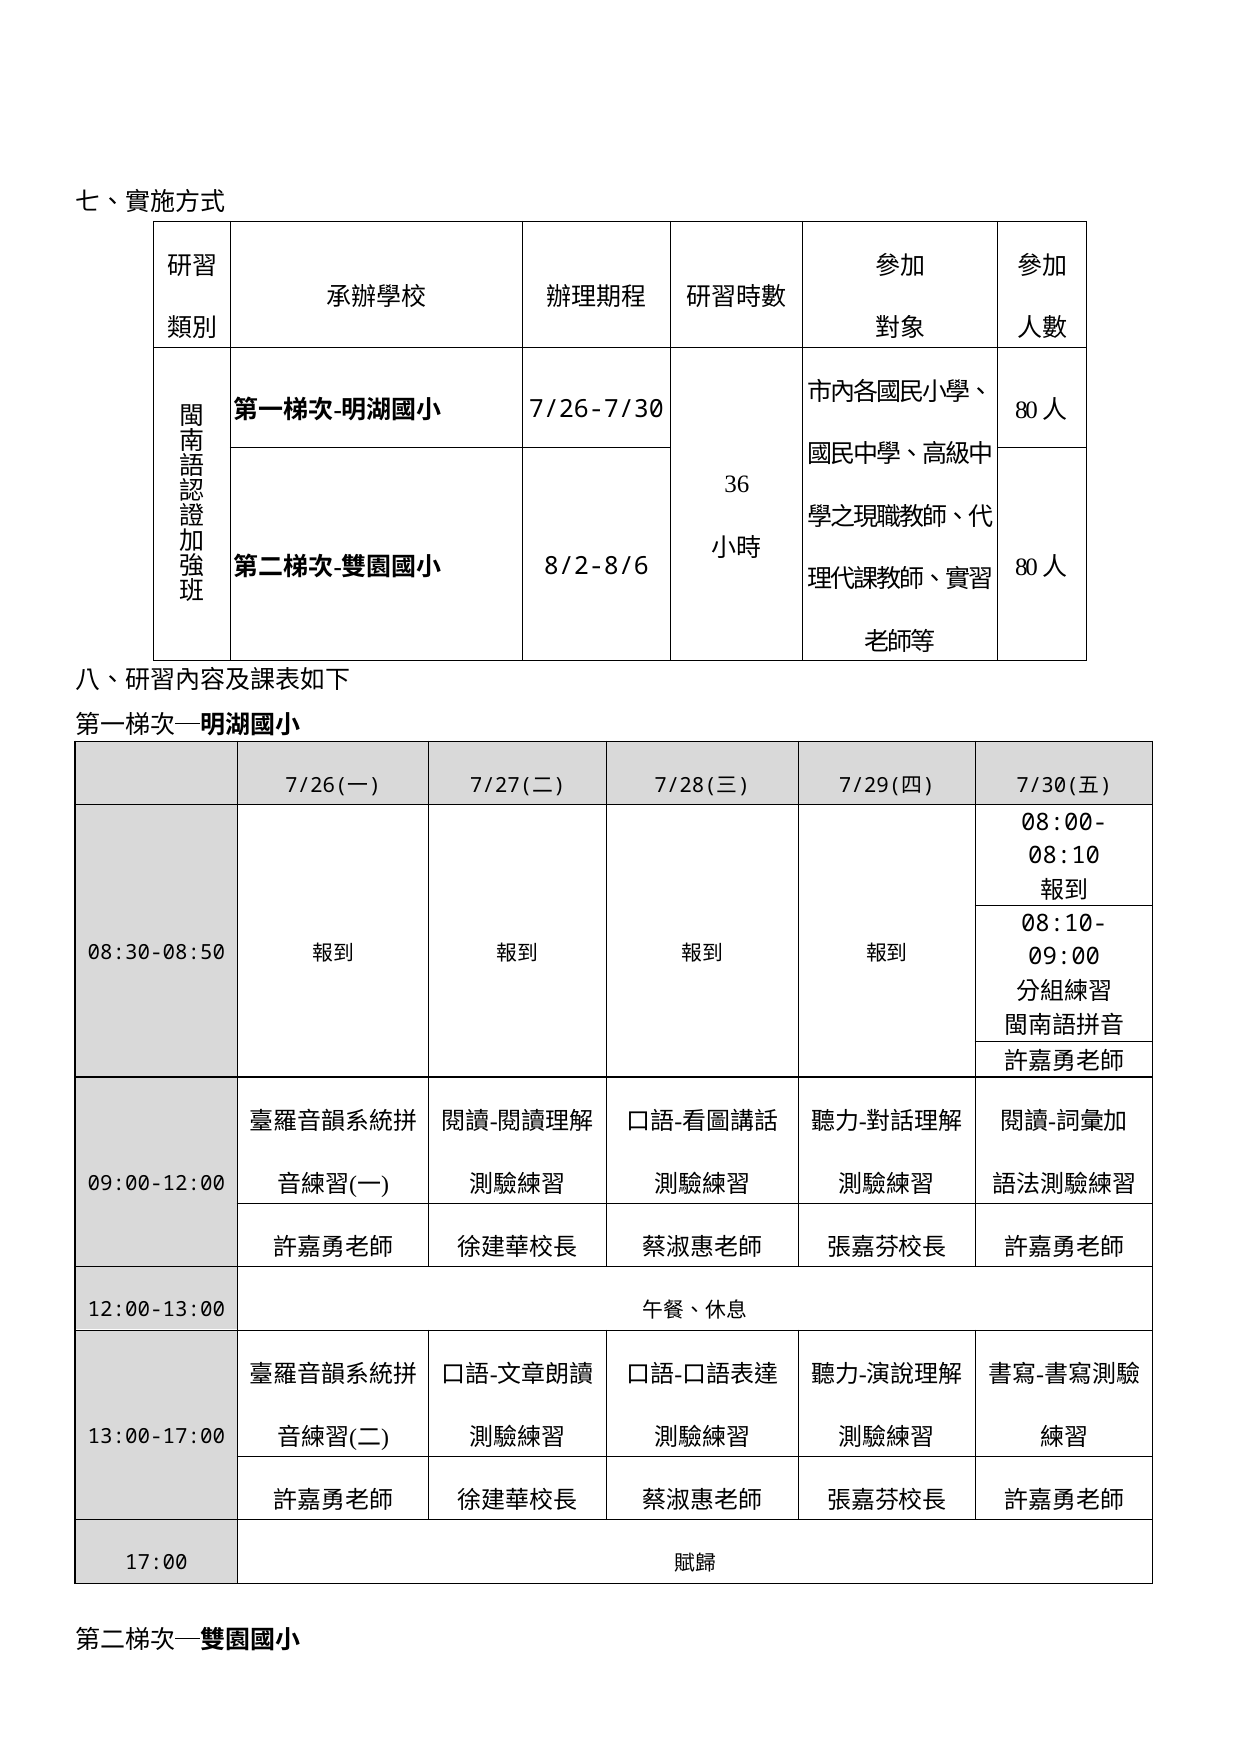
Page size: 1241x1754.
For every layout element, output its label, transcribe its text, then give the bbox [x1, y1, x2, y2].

table_header 辦理期程 [523, 222, 670, 347]
text 第二梯次─雙園國小 [75, 1619, 1165, 1656]
table_cell 徐建華校長 [429, 1457, 606, 1519]
text 七、實施方式 [75, 158, 1165, 221]
table_cell 書寫-書寫測驗練習 [976, 1331, 1152, 1456]
table_cell 張嘉芬校長 [799, 1204, 975, 1266]
table_cell 閩 南 語 認 證 加 強 班 [154, 348, 230, 660]
table_cell 許嘉勇老師 [238, 1457, 428, 1519]
table_cell 80人 [998, 348, 1086, 447]
table_cell 聽力-演說理解測驗練習 [799, 1331, 975, 1456]
table_cell 賦歸 [238, 1520, 1152, 1583]
table_cell 17:00 [76, 1520, 237, 1583]
table_cell 臺羅音韻系統拼音練習(一) [238, 1078, 428, 1202]
table_cell 臺羅音韻系統拼音練習(二) [238, 1331, 428, 1456]
table_header 7/28(三) [607, 742, 798, 804]
table_cell 09:00-12:00 [76, 1078, 237, 1266]
table_cell 13:00-17:00 [76, 1331, 237, 1519]
table_cell 聽力-對話理解測驗練習 [799, 1078, 975, 1202]
table_cell 口語-看圖講話測驗練習 [607, 1078, 798, 1202]
table_cell 閱讀-閱讀理解測驗練習 [429, 1078, 606, 1202]
table_header 7/27(二) [429, 742, 606, 804]
table_cell 蔡淑惠老師 [607, 1204, 798, 1266]
table_cell 報到 [607, 805, 798, 1076]
table_header 7/29(四) [799, 742, 975, 804]
table_header 研習時數 [671, 222, 802, 347]
table_header 7/30(五) [976, 742, 1152, 804]
table_cell 報到 [799, 805, 975, 1076]
table_cell 許嘉勇老師 [238, 1204, 428, 1266]
table_header 7/26(一) [238, 742, 428, 804]
table_cell 口語-文章朗讀測驗練習 [429, 1331, 606, 1456]
table_header 承辦學校 [231, 222, 522, 347]
table_header [76, 742, 237, 804]
table_cell 許嘉勇老師 [976, 1042, 1152, 1076]
table_cell 80人 [998, 448, 1086, 660]
table_cell 張嘉芬校長 [799, 1457, 975, 1519]
table_header 研習類別 [154, 222, 230, 347]
text 第一梯次─明湖國小 [75, 707, 1165, 741]
table_cell 08:00-08:10 報到 [976, 805, 1152, 905]
table_cell 36 小時 [671, 348, 802, 660]
table_cell 12:00-13:00 [76, 1267, 237, 1329]
table_cell 第二梯次-雙園國小 [231, 448, 522, 660]
table_cell 蔡淑惠老師 [607, 1457, 798, 1519]
text 八、研習內容及課表如下 [75, 661, 1165, 695]
table_cell 口語-口語表達測驗練習 [607, 1331, 798, 1456]
table_cell 報到 [238, 805, 428, 1076]
table_cell 午餐、休息 [238, 1267, 1152, 1329]
table_cell 許嘉勇老師 [976, 1457, 1152, 1519]
table_cell 8/2-8/6 [523, 448, 670, 660]
table_cell 7/26-7/30 [523, 348, 670, 447]
table_cell 許嘉勇老師 [976, 1204, 1152, 1266]
table_cell 市內各國民小學、國民中學、高級中學之現職教師、代理代課教師、實習老師等 [803, 348, 997, 660]
table_cell 08:30-08:50 [76, 805, 237, 1076]
table_cell 第一梯次-明湖國小 [231, 348, 522, 447]
table_header 參加 人數 [998, 222, 1086, 347]
table_cell 閱讀-詞彙加 語法測驗練習 [976, 1078, 1152, 1202]
table_cell 報到 [429, 805, 606, 1076]
table_header 參加 對象 [803, 222, 997, 347]
table_cell 徐建華校長 [429, 1204, 606, 1266]
table_cell 08:10-09:00 分組練習 閩南語拼音 [976, 906, 1152, 1041]
